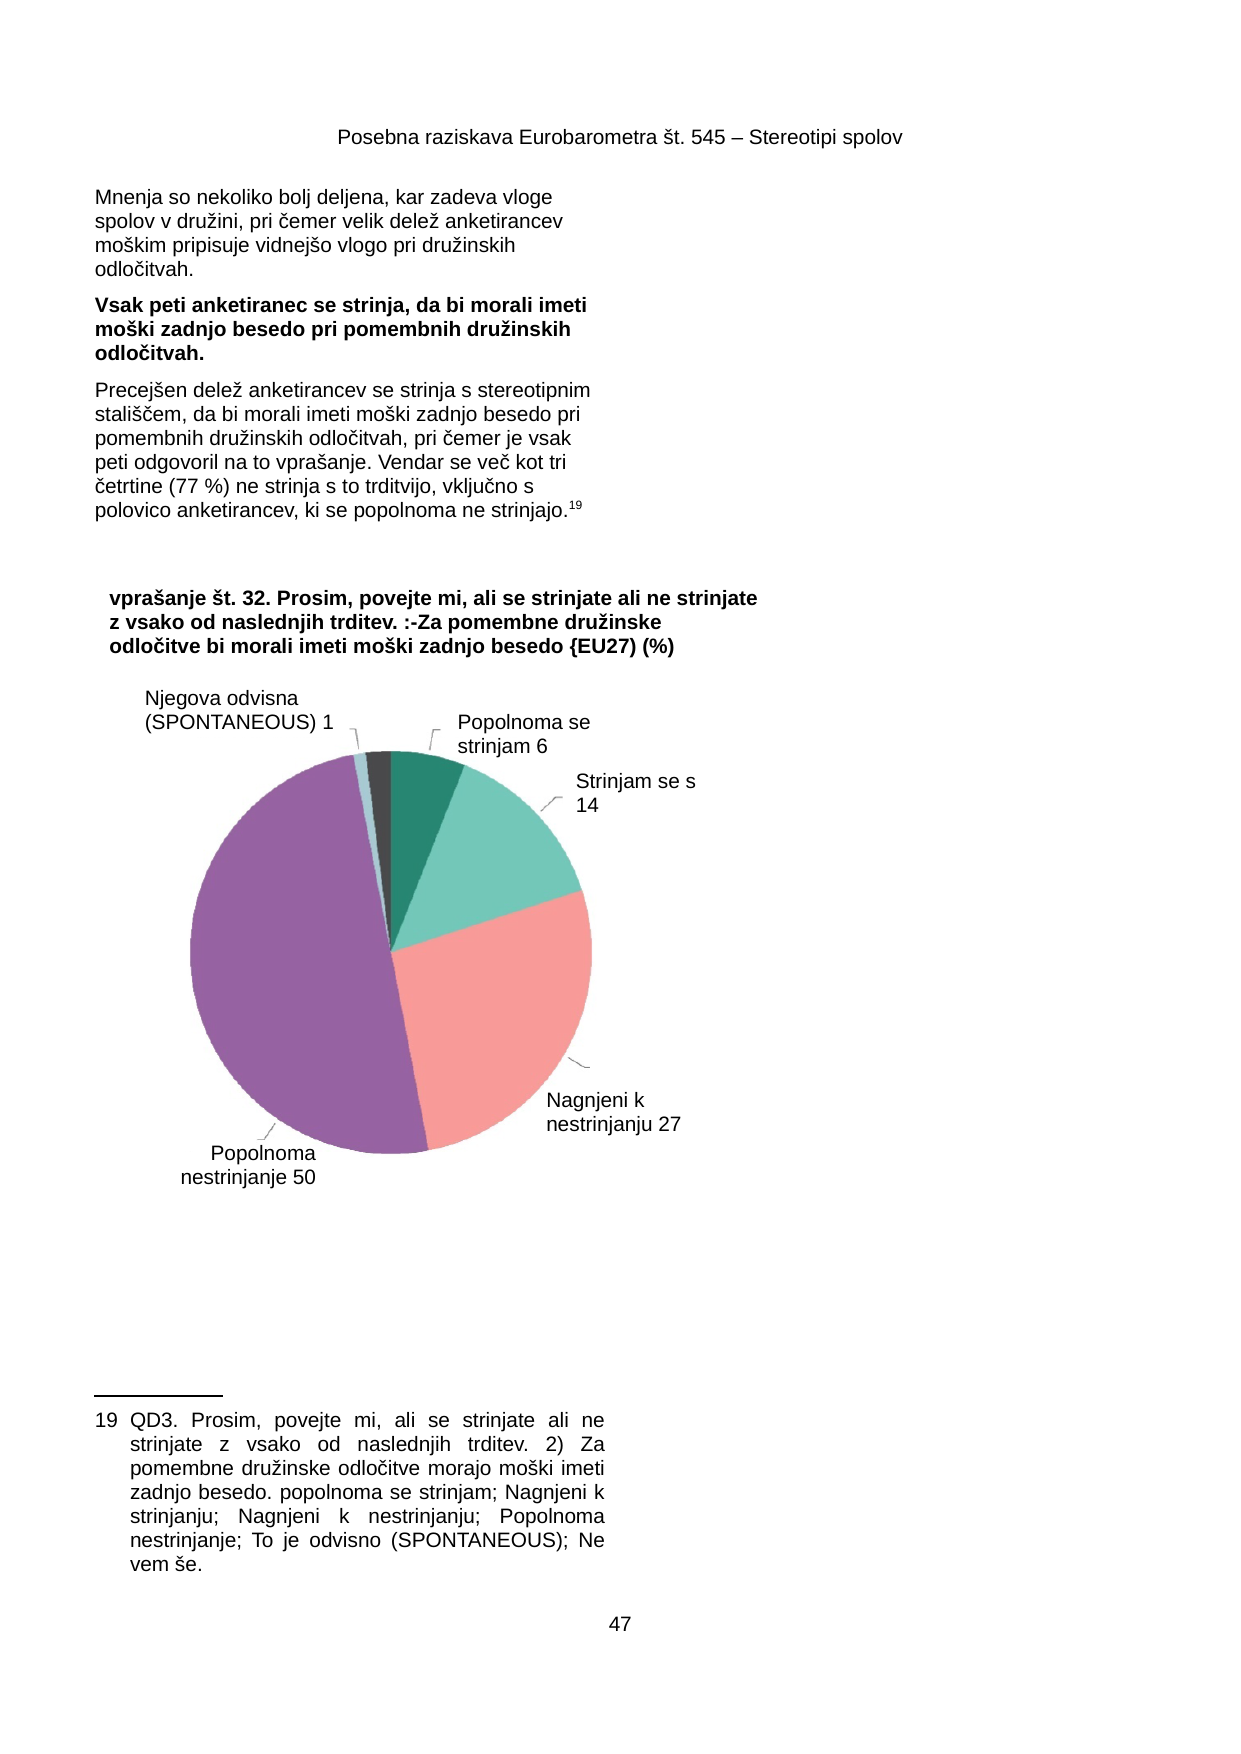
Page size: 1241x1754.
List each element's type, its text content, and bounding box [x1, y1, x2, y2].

picture [202, 719, 207, 727]
text Mnenja so nekoliko bolj deljena, kar zadeva vloge spolov v družini, pri čemer velik delež anketirancev moškim pripisuje vidnejšo vlogo pri družinskih odločitvah. [94, 184, 605, 280]
picture [486, 719, 492, 728]
picture [290, 1150, 295, 1158]
picture [474, 719, 480, 728]
picture [227, 1150, 233, 1158]
text QD3. Prosim, povejte mi, ali se strinjate ali ne strinjate z vsako od naslednjih trditev. 2) Za pomembne družinske odločitve morajo moški imeti zadnjo besedo. popolnoma se strinjam; Nagnjeni k strinjanju; Nagnjeni k nestrinjanju; Popolnoma nestrinjanje; To je odvisno (SPONTANEOUS); Ne vem še. [94, 1408, 605, 1576]
text Precejšen delež anketirancev se strinja s stereotipnim stališčem, da bi morali imeti moški zadnjo besedo pri pomembnih družinskih odločitvah, pri čemer je vsak peti odgovoril na to vprašanje. Vendar se več kot tri četrtine (77 %) ne strinja s to trditvijo, vključno s polovico anketirancev, ki se popolnoma ne strinjajo. [94, 378, 605, 522]
picture [278, 1150, 284, 1158]
picture [250, 1150, 256, 1158]
picture [525, 719, 531, 728]
picture [267, 719, 277, 728]
picture [239, 1150, 245, 1158]
picture [214, 1147, 221, 1153]
picture [266, 1150, 271, 1158]
picture [242, 719, 247, 727]
picture [183, 719, 598, 1158]
text Vsak peti anketiranec se strinja, da bi morali imeti moški zadnjo besedo pri pomembnih družinskih odločitvah. [94, 293, 605, 365]
picture [284, 719, 291, 728]
picture [183, 719, 192, 728]
picture [497, 719, 503, 728]
